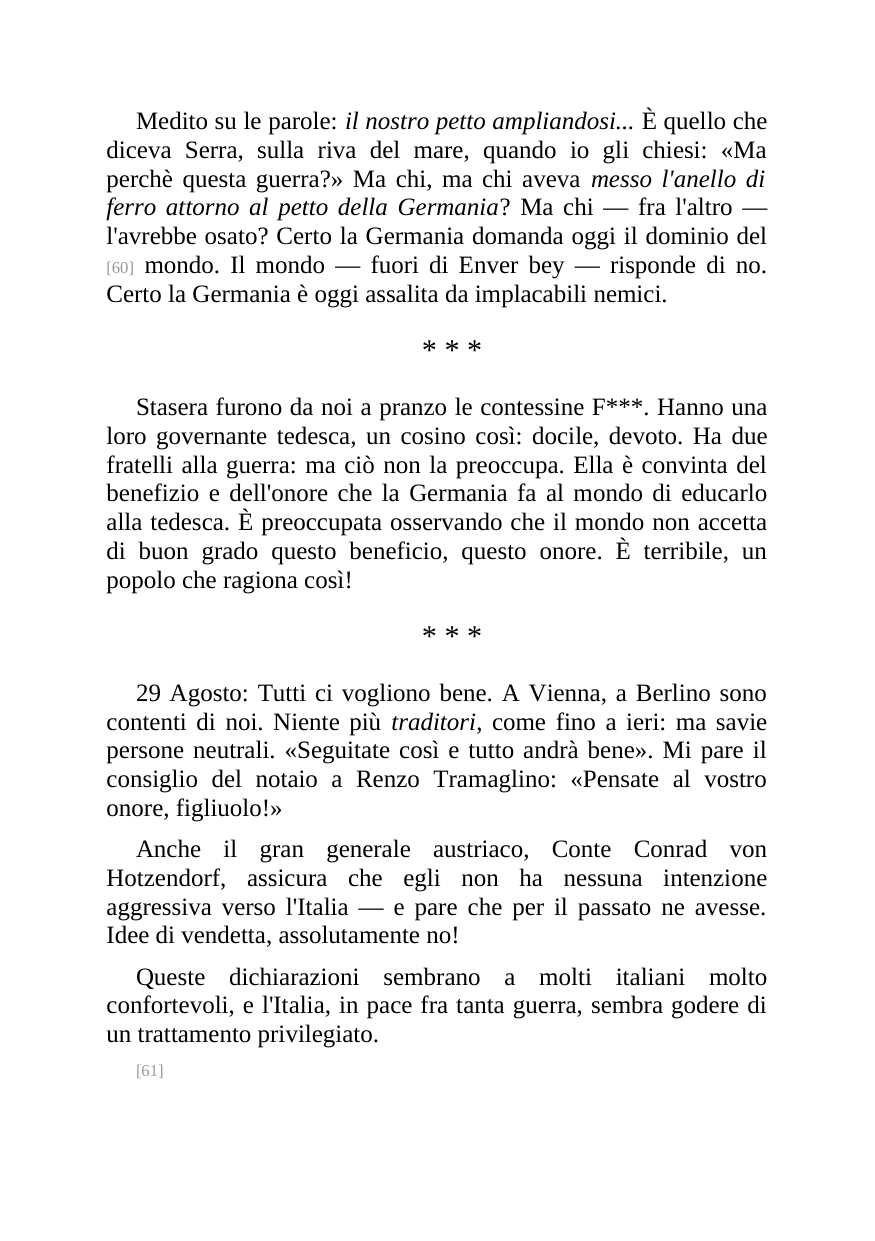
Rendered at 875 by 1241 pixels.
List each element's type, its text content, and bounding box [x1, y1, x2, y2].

text Medito su le parole: il nostro petto ampliandosi... È quello che diceva Serra, sulla riva del mare, quando io gli chiesi: «Ma perchè questa guerra?» Ma chi, ma chi aveva messo l'anello di ferro attorno al petto della Germania? Ma chi — fra l'altro — l'avrebbe osato? Certo la Germania domanda oggi il dominio del [60] mondo. Il mondo — fuori di Enver bey — risponde di no. Certo la Germania è oggi assalita da implacabili nemici. [106, 106, 768, 307]
text Queste dichiarazioni sembrano a molti italiani molto confortevoli, e l'Italia, in pace fra tanta guerra, sembra godere di un trattamento privilegiato. [106, 962, 768, 1048]
text * * * [106, 618, 768, 653]
text * * * [106, 332, 768, 367]
text Stasera furono da noi a pranzo le contessine F***. Hanno una loro governante tedesca, un cosino così: docile, devoto. Ha due fratelli alla guerra: ma ciò non la preoccupa. Ella è convinta del benefizio e dell'onore che la Germania fa al mondo di educarlo alla tedesca. È preoccupata osservando che il mondo non accetta di buon grado questo beneficio, questo onore. È terribile, un popolo che ragiona così! [106, 392, 768, 593]
text Anche il gran generale austriaco, Conte Conrad von Hotzendorf, assicura che egli non ha nessuna intenzione aggressiva verso l'Italia — e pare che per il passato ne avesse. Idee di vendetta, assolutamente no! [106, 834, 768, 949]
text [61] [164, 1061, 768, 1080]
text [61] [106, 1061, 136, 1080]
text 29 Agosto: Tutti ci vogliono bene. A Vienna, a Berlino sono contenti di noi. Niente più traditori, come fino a ieri: ma savie persone neutrali. «Seguitate così e tutto andrà bene». Mi pare il consiglio del notaio a Renzo Tramaglino: «Pensate al vostro onore, figliuolo!» [106, 678, 768, 822]
